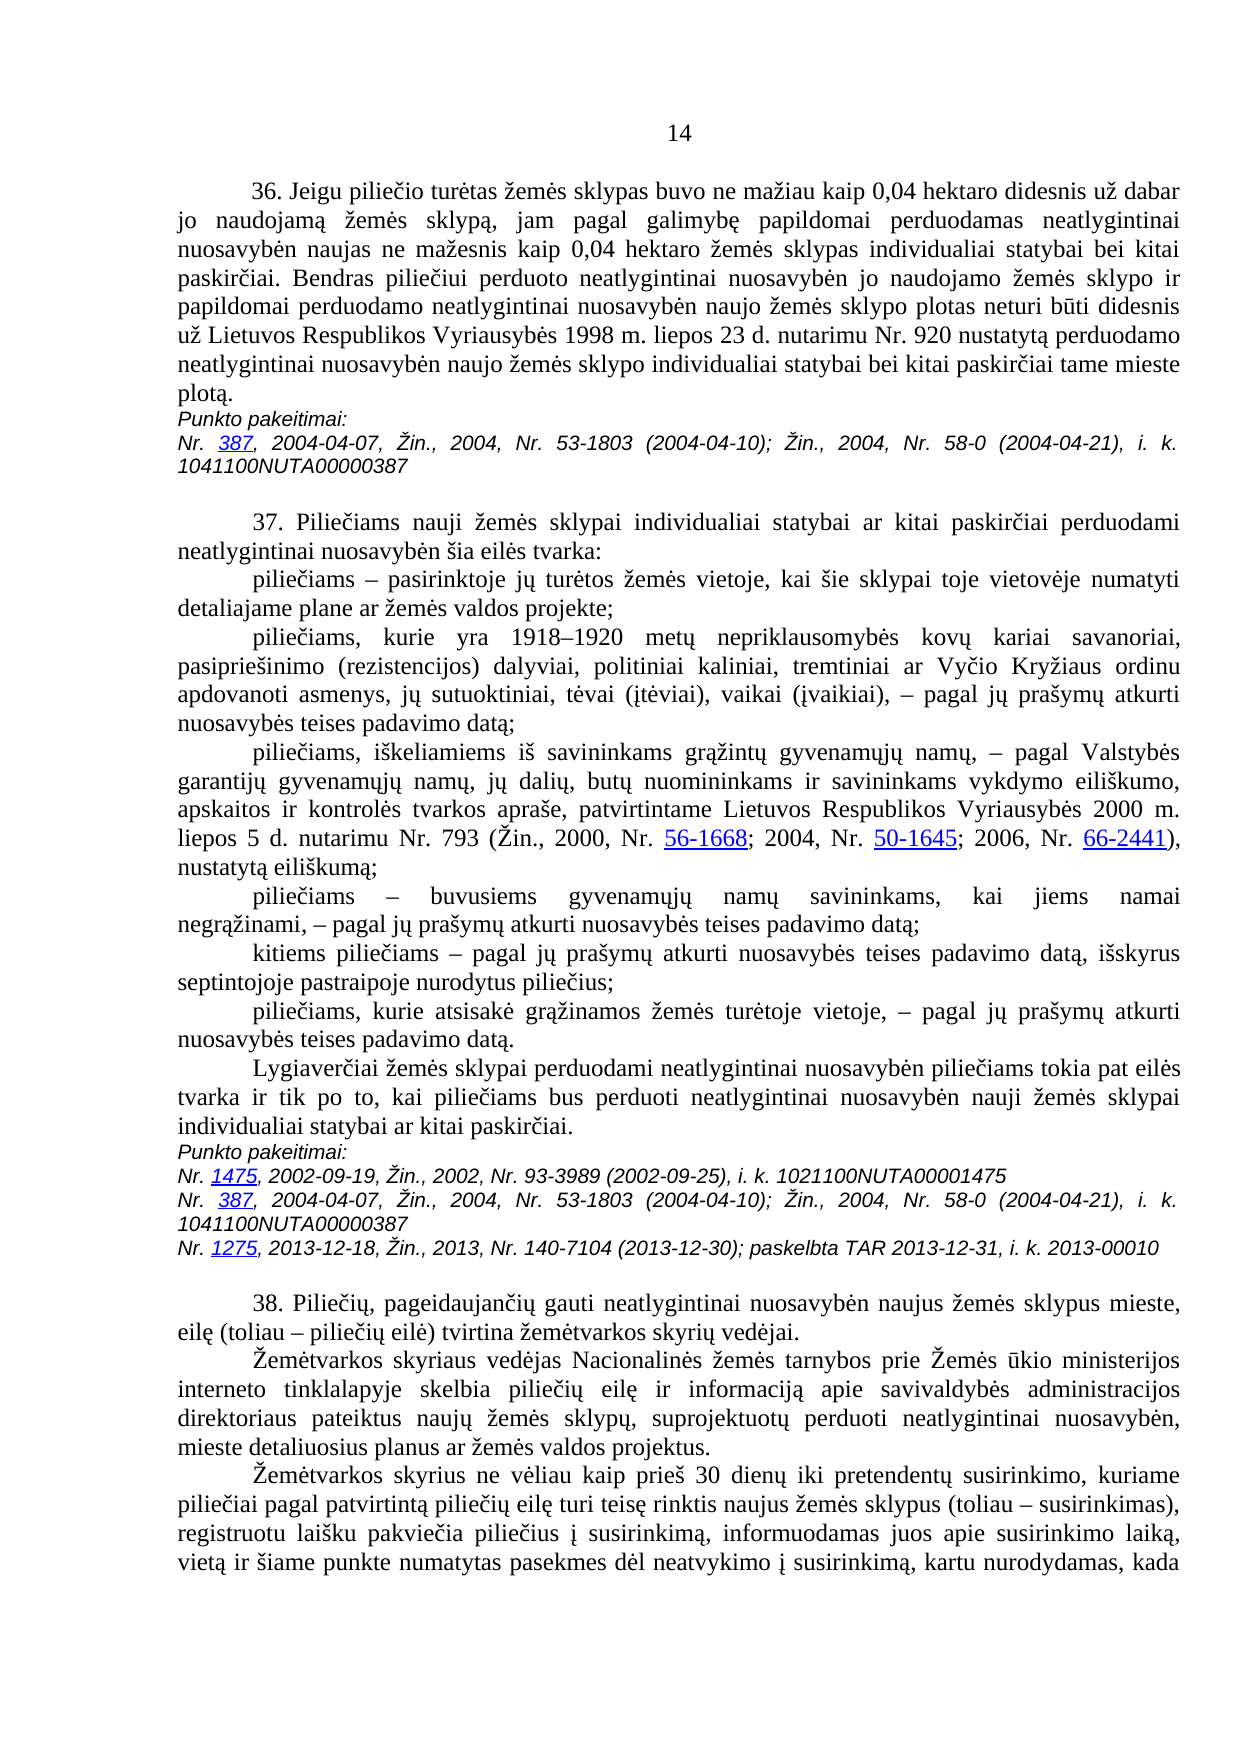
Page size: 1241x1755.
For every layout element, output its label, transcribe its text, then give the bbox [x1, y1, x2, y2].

text piliečiams, kurie atsisakė grąžinamos žemės turėtoje vietoje, – pagal jų prašymų atkurti nuosavybės teises padavimo datą. [177, 996, 1181, 1053]
text piliečiams, kurie yra 1918–1920 metų nepriklausomybės kovų kariai savanoriai, pasipriešinimo (rezistencijos) dalyviai, politiniai kaliniai, tremtiniai ar Vyčio Kryžiaus ordinu apdovanoti asmenys, jų sutuoktiniai, tėvai (įtėviai), vaikai (įvaikiai), – pagal jų prašymų atkurti nuosavybės teises padavimo datą; [177, 622, 1181, 737]
text Nr. 387, 2004-04-07, Žin., 2004, Nr. 53-1803 (2004-04-10); Žin., 2004, Nr. 58-0 (2004-04-21), i. k. 1041100NUTA00000387 [177, 430, 1181, 478]
text Punkto pakeitimai: [177, 1139, 1181, 1163]
text Lygiaverčiai žemės sklypai perduodami neatlygintinai nuosavybėn piliečiams tokia pat eilės tvarka ir tik po to, kai piliečiams bus perduoti neatlygintinai nuosavybėn nauji žemės sklypai individualiai statybai ar kitai paskirčiai. [177, 1053, 1181, 1139]
text Žemėtvarkos skyrius ne vėliau kaip prieš 30 dienų iki pretendentų susirinkimo, kuriame piliečiai pagal patvirtintą piliečių eilę turi teisę rinktis naujus žemės sklypus (toliau – susirinkimas), registruotu laišku pakviečia piliečius į susirinkimą, informuodamas juos apie susirinkimo laiką, vietą ir šiame punkte numatytas pasekmes dėl neatvykimo į susirinkimą, kartu nurodydamas, kada [177, 1461, 1181, 1576]
text Nr. 1475, 2002-09-19, Žin., 2002, Nr. 93-3989 (2002-09-25), i. k. 1021100NUTA00001475 [177, 1163, 1181, 1187]
text 36. Jeigu piliečio turėtas žemės sklypas buvo ne mažiau kaip 0,04 hektaro didesnis už dabar jo naudojamą žemės sklypą, jam pagal galimybę papildomai perduodamas neatlygintinai nuosavybėn naujas ne mažesnis kaip 0,04 hektaro žemės sklypas individualiai statybai bei kitai paskirčiai. Bendras piliečiui perduoto neatlygintinai nuosavybėn jo naudojamo žemės sklypo ir papildomai perduodamo neatlygintinai nuosavybėn naujo žemės sklypo plotas neturi būti didesnis už Lietuvos Respublikos Vyriausybės 1998 m. liepos 23 d. nutarimu Nr. 920 nustatytą perduodamo neatlygintinai nuosavybėn naujo žemės sklypo individualiai statybai bei kitai paskirčiai tame mieste plotą. [177, 176, 1181, 406]
text Punkto pakeitimai: [177, 406, 1181, 430]
text piliečiams – pasirinktoje jų turėtos žemės vietoje, kai šie sklypai toje vietovėje numatyti detaliajame plane ar žemės valdos projekte; [177, 564, 1181, 622]
text kitiems piliečiams – pagal jų prašymų atkurti nuosavybės teises padavimo datą, išskyrus septintojoje pastraipoje nurodytus piliečius; [177, 938, 1181, 996]
text piliečiams – buvusiems gyvenamųjų namų savininkams, kai jiems namai negrąžinami, – pagal jų prašymų atkurti nuosavybės teises padavimo datą; [177, 881, 1181, 938]
text piliečiams, iškeliamiems iš savininkams grąžintų gyvenamųjų namų, – pagal Valstybės garantijų gyvenamųjų namų, jų dalių, butų nuomininkams ir savininkams vykdymo eiliškumo, apskaitos ir kontrolės tvarkos apraše, patvirtintame Lietuvos Respublikos Vyriausybės 2000 m. liepos 5 d. nutarimu Nr. 793 (Žin., 2000, Nr. 56-1668; 2004, Nr. 50-1645; 2006, Nr. 66-2441), nustatytą eiliškumą; [177, 737, 1181, 881]
text 38. Piliečių, pageidaujančių gauti neatlygintinai nuosavybėn naujus žemės sklypus mieste, eilę (toliau – piliečių eilė) tvirtina žemėtvarkos skyrių vedėjai. [177, 1288, 1181, 1346]
text 37. Piliečiams nauji žemės sklypai individualiai statybai ar kitai paskirčiai perduodami neatlygintinai nuosavybėn šia eilės tvarka: [177, 507, 1181, 564]
text Žemėtvarkos skyriaus vedėjas Nacionalinės žemės tarnybos prie Žemės ūkio ministerijos interneto tinklalapyje skelbia piliečių eilę ir informaciją apie savivaldybės administracijos direktoriaus pateiktus naujų žemės sklypų, suprojektuotų perduoti neatlygintinai nuosavybėn, mieste detaliuosius planus ar žemės valdos projektus. [177, 1346, 1181, 1461]
text Nr. 387, 2004-04-07, Žin., 2004, Nr. 53-1803 (2004-04-10); Žin., 2004, Nr. 58-0 (2004-04-21), i. k. 1041100NUTA00000387 [177, 1187, 1181, 1235]
text Nr. 1275, 2013-12-18, Žin., 2013, Nr. 140-7104 (2013-12-30); paskelbta TAR 2013-12-31, i. k. 2013-00010 [177, 1235, 1181, 1259]
